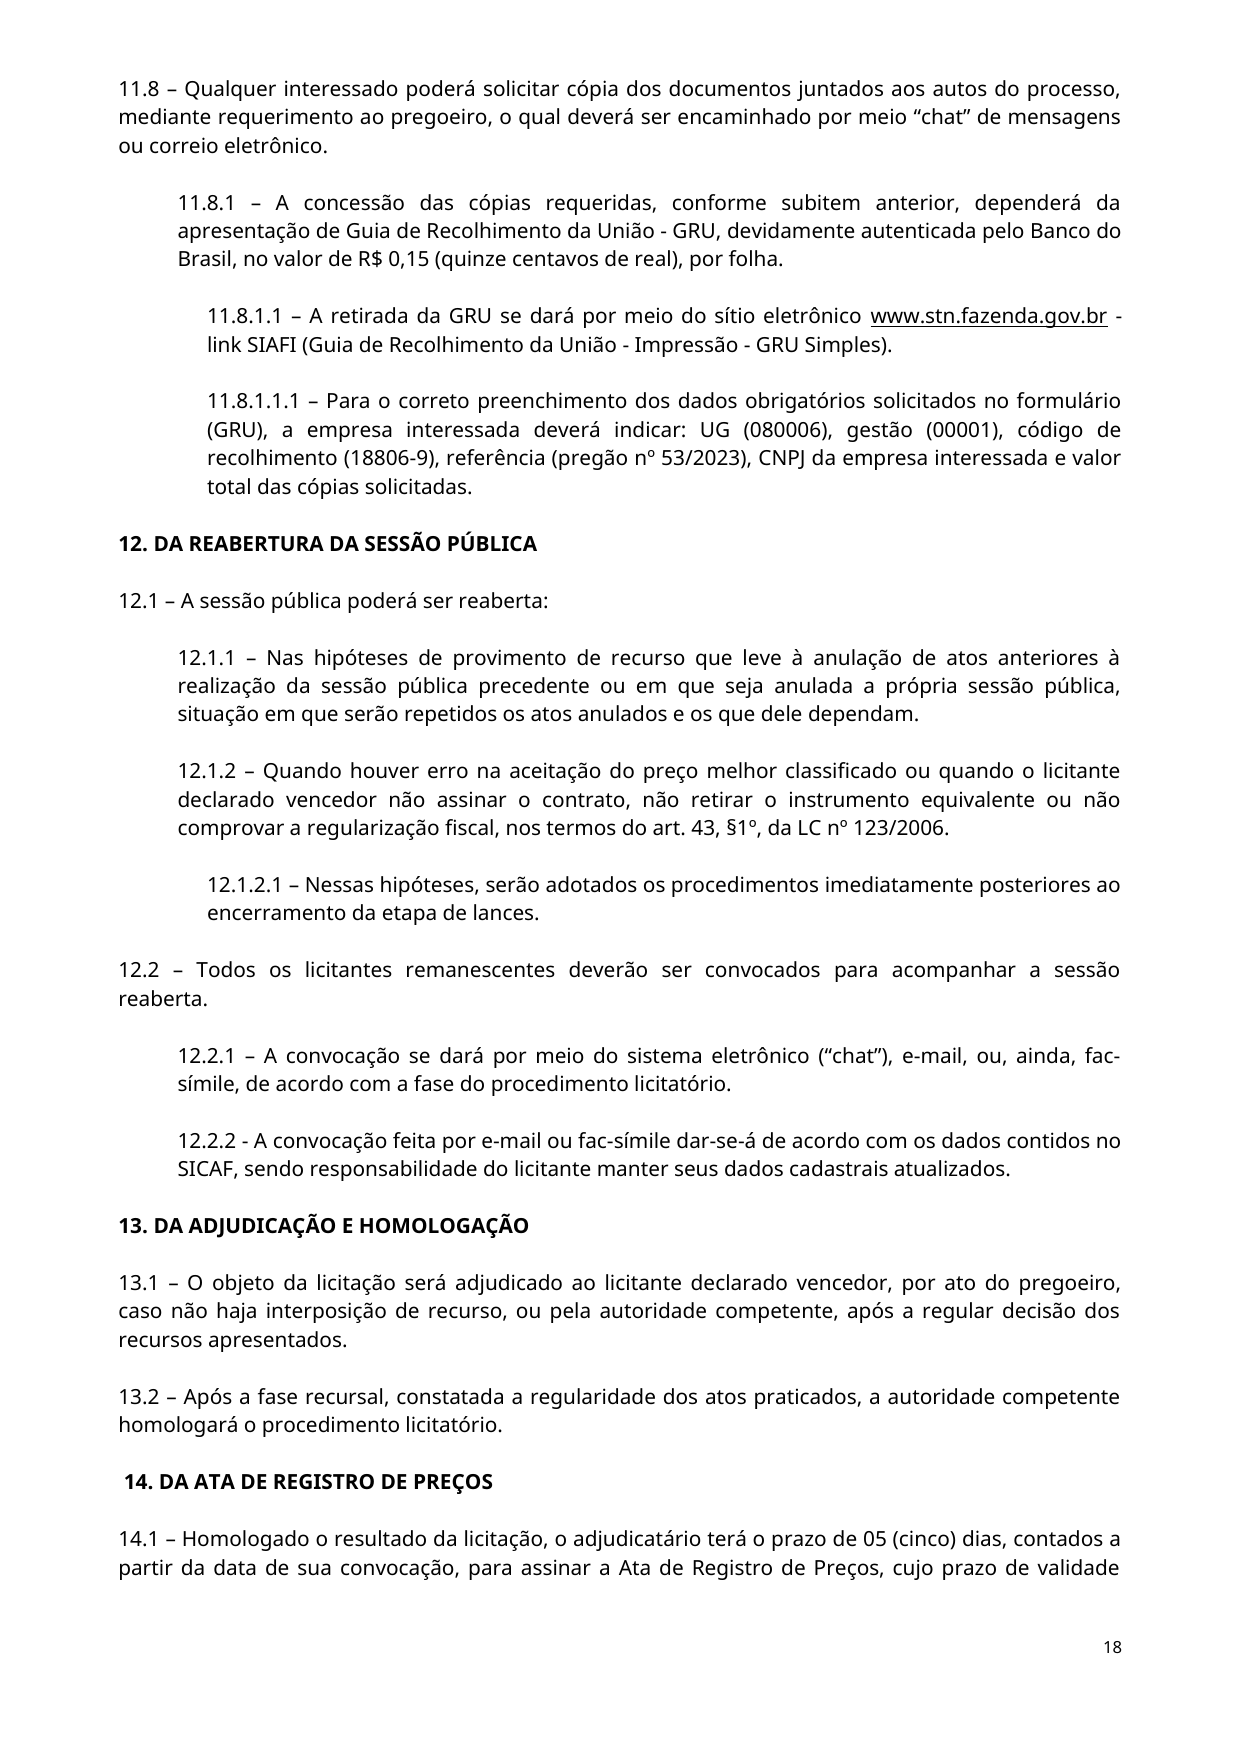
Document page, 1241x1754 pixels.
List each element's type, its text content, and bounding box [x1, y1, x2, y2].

text 12.2.1 – A convocação se dará por meio do sistema eletrônico (“chat”), e-mail, ou, ainda, fac-símile, de acordo com a fase do procedimento licitatório. [177, 1041, 1122, 1098]
text 11.8 – Qualquer interessado poderá solicitar cópia dos documentos juntados aos autos do processo, mediante requerimento ao pregoeiro, o qual deverá ser encaminhado por meio “chat” de mensagens ou correio eletrônico. [118, 74, 1122, 159]
text 11.8.1.1.1 – Para o correto preenchimento dos dados obrigatórios solicitados no formulário (GRU), a empresa interessada deverá indicar: UG (080006), gestão (00001), código de recolhimento (18806-9), referência (pregão nº 53/2023), CNPJ da empresa interessada e valor total das cópias solicitadas. [207, 387, 1122, 500]
text 13.2 – Após a fase recursal, constatada a regularidade dos atos praticados, a autoridade competente homologará o procedimento licitatório. [118, 1382, 1122, 1439]
text 13.1 – O objeto da licitação será adjudicado ao licitante declarado vencedor, por ato do pregoeiro, caso não haja interposição de recurso, ou pela autoridade competente, após a regular decisão dos recursos apresentados. [118, 1268, 1122, 1353]
text 14. DA ATA DE REGISTRO DE PREÇOS [118, 1467, 1122, 1496]
text 12.2 – Todos os licitantes remanescentes deverão ser convocados para acompanhar a sessão reaberta. [118, 955, 1122, 1012]
text 12.1.2.1 – Nessas hipóteses, serão adotados os procedimentos imediatamente posteriores ao encerramento da etapa de lances. [207, 870, 1122, 927]
text 14.1 – Homologado o resultado da licitação, o adjudicatário terá o prazo de 05 (cinco) dias, contados a partir da data de sua convocação, para assinar a Ata de Registro de Preços, cujo prazo de validade [118, 1524, 1122, 1581]
text 12.2.2 - A convocação feita por e-mail ou fac-símile dar-se-á de acordo com os dados contidos no SICAF, sendo responsabilidade do licitante manter seus dados cadastrais atualizados. [177, 1126, 1122, 1183]
text 12.1.1 – Nas hipóteses de provimento de recurso que leve à anulação de atos anteriores à realização da sessão pública precedente ou em que seja anulada a própria sessão pública, situação em que serão repetidos os atos anulados e os que dele dependam. [177, 643, 1122, 728]
text 12.1.2 – Quando houver erro na aceitação do preço melhor classificado ou quando o licitante declarado vencedor não assinar o contrato, não retirar o instrumento equivalente ou não comprovar a regularização fiscal, nos termos do art. 43, §1º, da LC nº 123/2006. [177, 756, 1122, 842]
text 13. DA ADJUDICAÇÃO E HOMOLOGAÇÃO [118, 1211, 1122, 1240]
text 12.1 – A sessão pública poderá ser reaberta: [118, 586, 1122, 614]
text 11.8.1.1 – A retirada da GRU se dará por meio do sítio eletrônico www.stn.fazenda.gov.br - link SIAFI (Guia de Recolhimento da União - Impressão - GRU Simples). [207, 301, 1122, 358]
text 11.8.1 – A concessão das cópias requeridas, conforme subitem anterior, dependerá da apresentação de Guia de Recolhimento da União - GRU, devidamente autenticada pelo Banco do Brasil, no valor de R$ 0,15 (quinze centavos de real), por folha. [177, 188, 1122, 273]
text 12. DA REABERTURA DA SESSÃO PÚBLICA [118, 529, 1122, 557]
